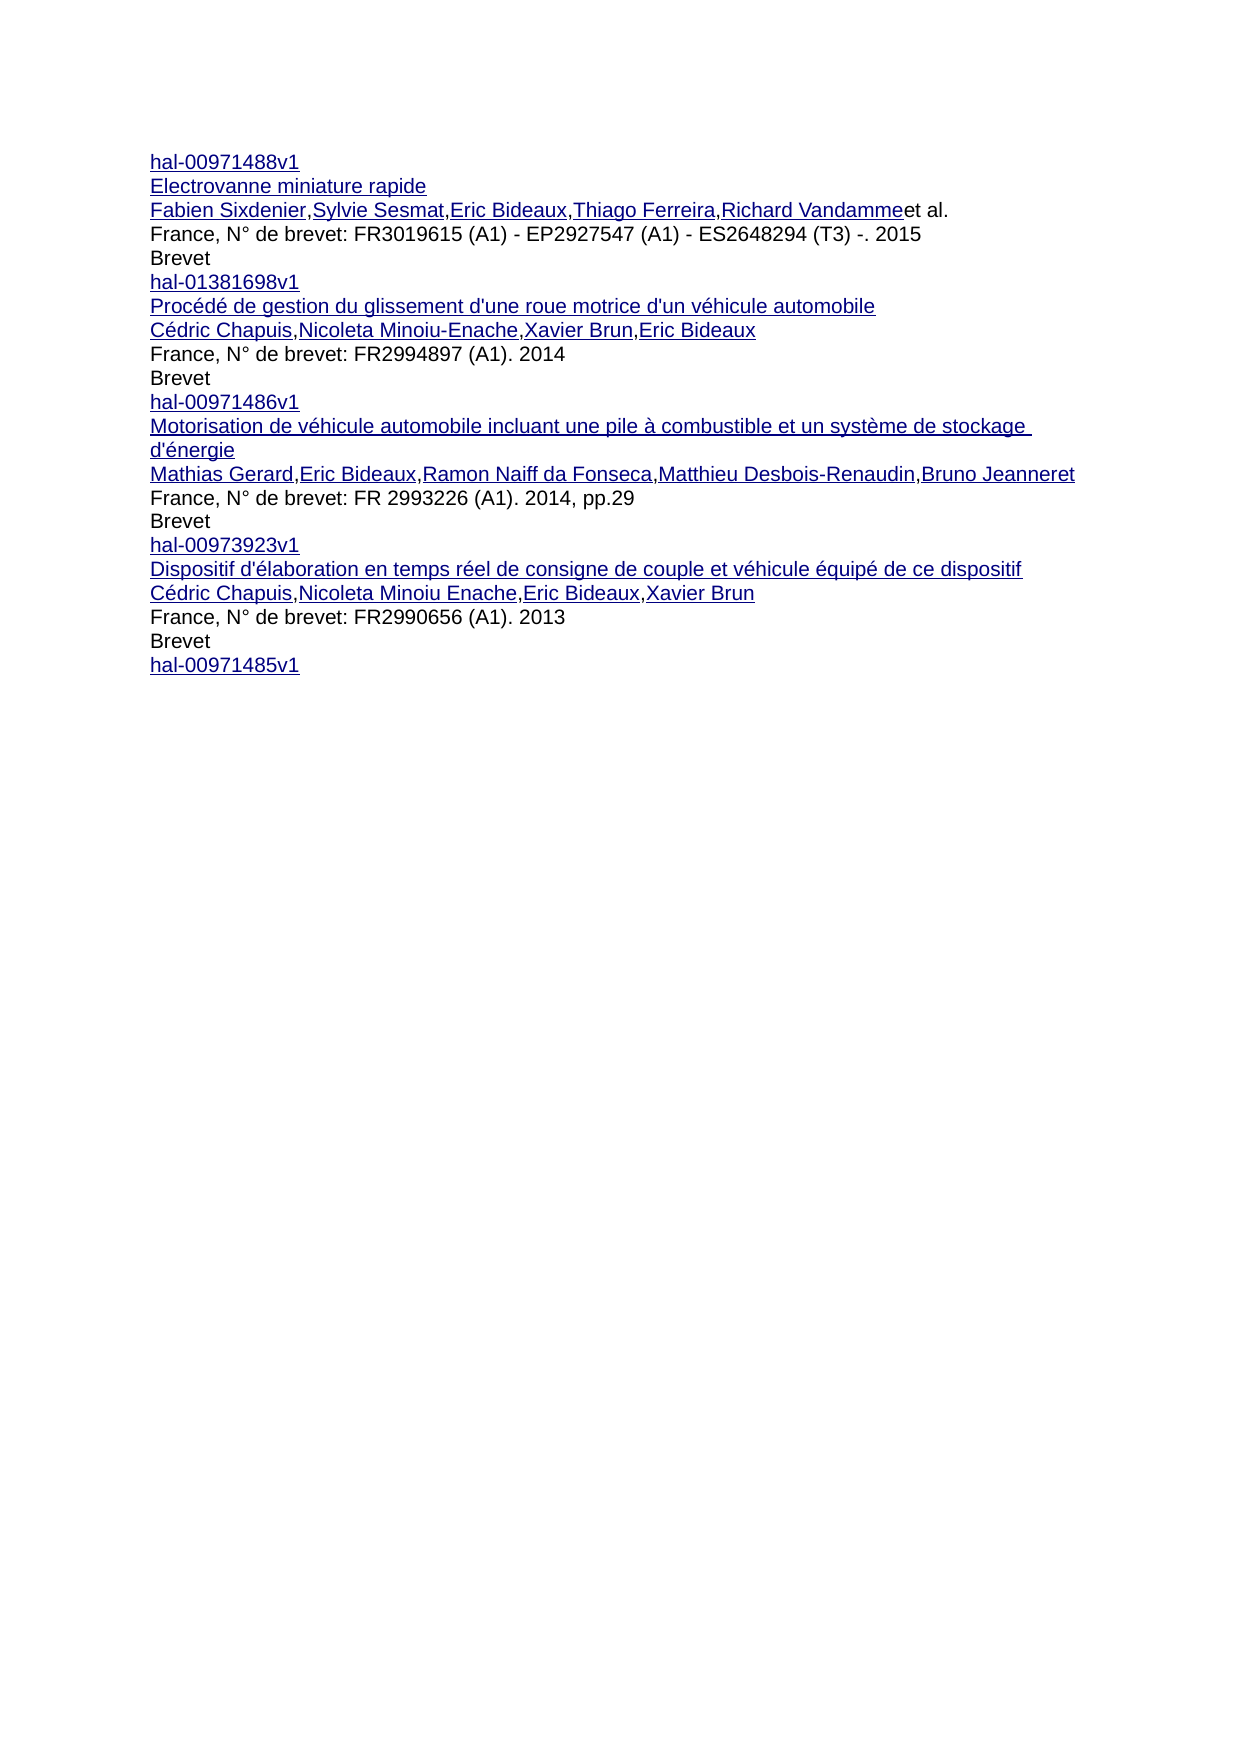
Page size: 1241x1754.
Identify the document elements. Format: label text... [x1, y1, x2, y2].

table_cell Procédé de gestion du glissement d'une roue motrice d'un véhicule automobile Cédric Chapuis,Nicoleta Minoiu-Enache,Xavier Brun,Eric Bideaux France, N° de brevet: FR2994897 (A1). 2014 Brevet hal-00971486v1 [150, 294, 1090, 413]
table_cell Motorisation de véhicule automobile incluant une pile à combustible et un système de stockage d'énergie Mathias Gerard,Eric Bideaux,Ramon Naiff da Fonseca,Matthieu Desbois-Renaudin,Bruno Jeanneret France, N° de brevet: FR 2993226 (A1). 2014, pp.29 Brevet hal-00973923v1 [150, 414, 1090, 557]
table_cell Dispositif d'élaboration en temps réel de consigne de couple et véhicule équipé de ce dispositif Cédric Chapuis,Nicoleta Minoiu Enache,Eric Bideaux,Xavier Brun France, N° de brevet: FR2990656 (A1). 2013 Brevet hal-00971485v1 [150, 557, 1090, 677]
table_cell hal-00971488v1 [150, 150, 1090, 174]
table_cell Electrovanne miniature rapide Fabien Sixdenier,Sylvie Sesmat,Eric Bideaux,Thiago Ferreira,Richard Vandammeet al. France, N° de brevet: FR3019615 (A1) - EP2927547 (A1) - ES2648294 (T3) -. 2015 Brevet hal-01381698v1 [150, 174, 1090, 294]
